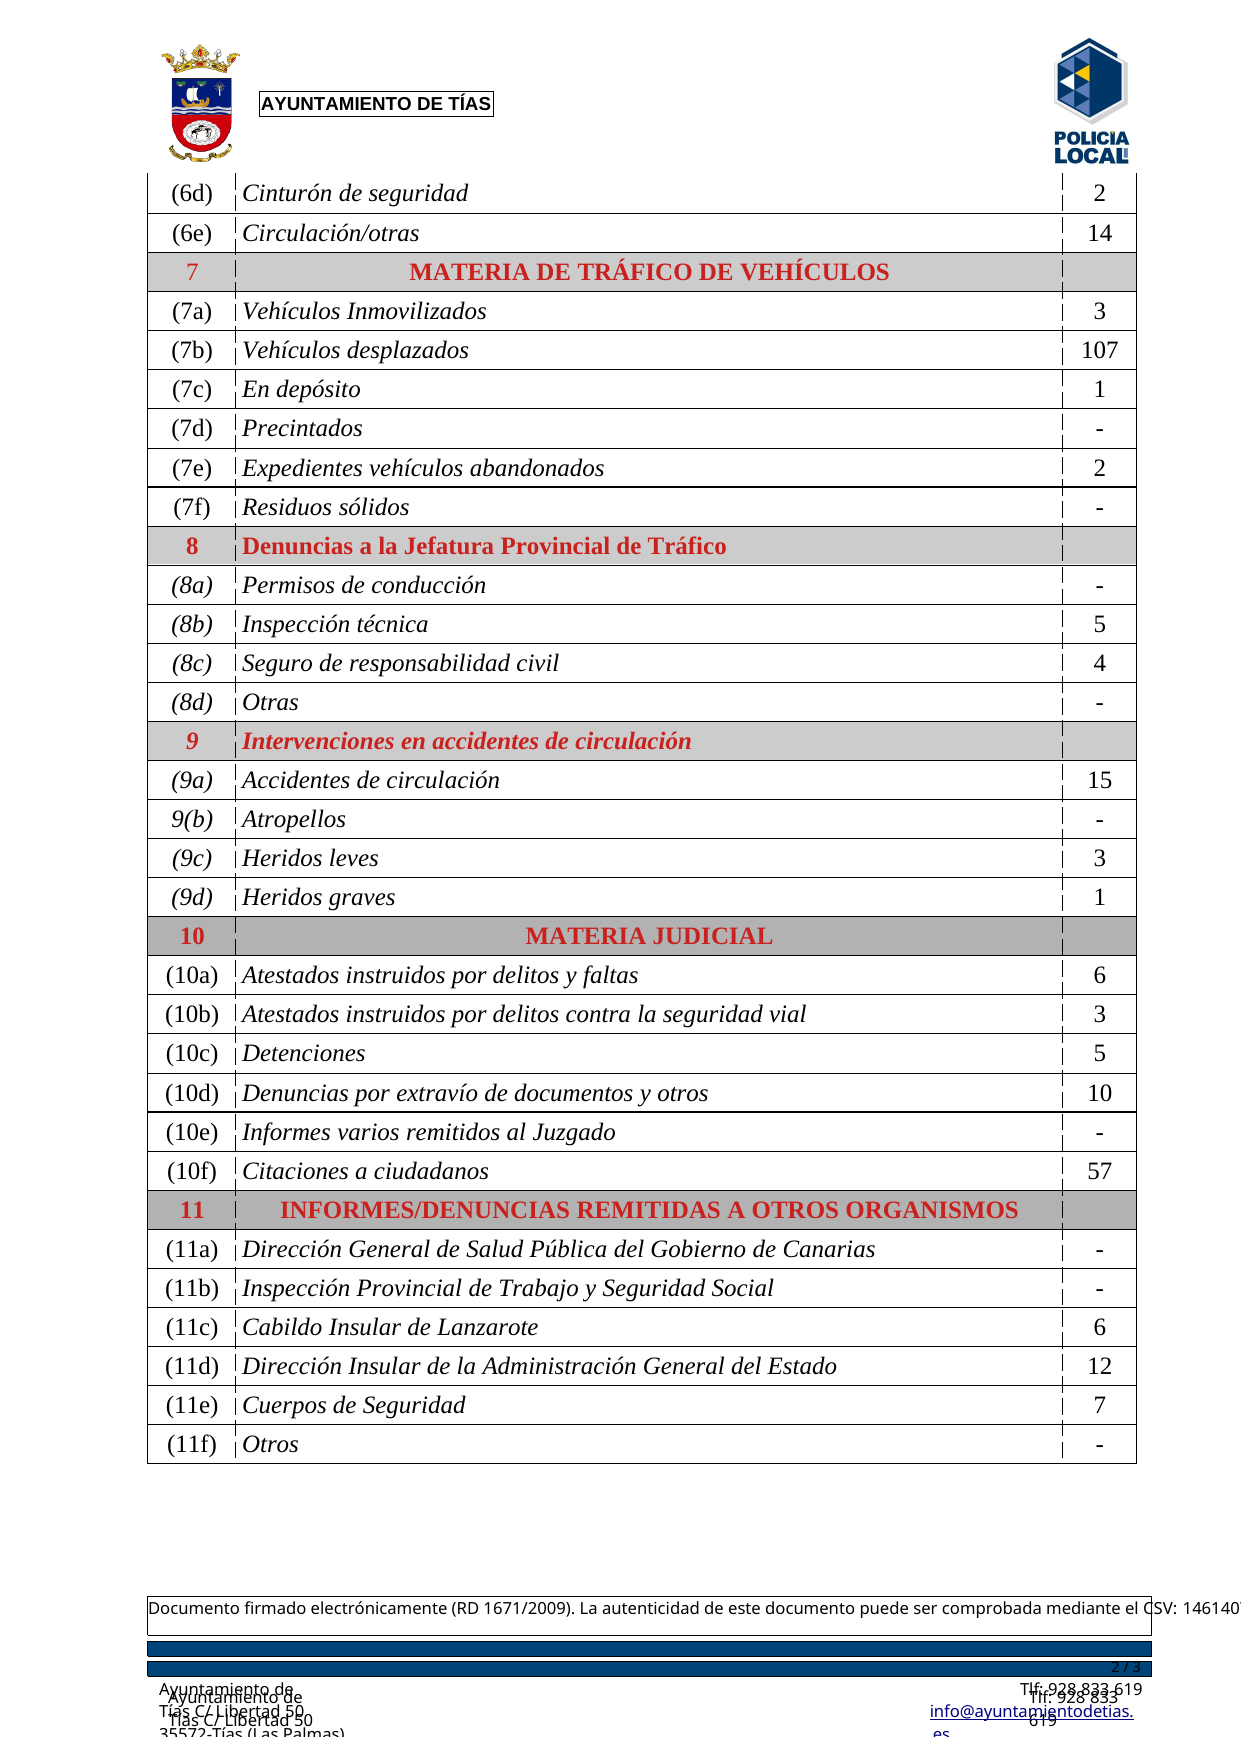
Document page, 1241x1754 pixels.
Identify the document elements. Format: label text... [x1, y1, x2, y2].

table_cell (7f) [148, 488, 236, 526]
table_cell Residuos sólidos [236, 488, 1062, 526]
table_cell (9d) [148, 878, 236, 916]
table_cell Denuncias por extravío de documentos y otros [236, 1074, 1062, 1111]
table_cell MATERIA DE TRÁFICO DE VEHÍCULOS [236, 253, 1062, 291]
table_cell [1062, 253, 1136, 291]
table_cell Intervenciones en accidentes de circulación [236, 722, 1062, 760]
table_cell MATERIA JUDICIAL [236, 917, 1062, 955]
table_cell INFORMES/DENUNCIAS REMITIDAS A OTROS ORGANISMOS [236, 1191, 1062, 1229]
table_cell Heridos leves [236, 839, 1062, 877]
table_cell (10b) [148, 995, 236, 1033]
table_cell (10a) [148, 956, 236, 994]
table_cell - [1062, 683, 1136, 721]
table_cell (10f) [148, 1152, 236, 1189]
table_cell (8a) [148, 566, 236, 604]
table_cell Cuerpos de Seguridad [236, 1386, 1062, 1424]
table_cell - [1062, 800, 1136, 838]
table_cell - [1062, 566, 1136, 604]
table_cell [1062, 1191, 1136, 1229]
table_cell Citaciones a ciudadanos [236, 1152, 1062, 1189]
table_cell 4 [1062, 644, 1136, 682]
table_cell (11b) [148, 1269, 236, 1307]
table_cell - [1062, 1425, 1136, 1463]
table_cell [1062, 917, 1136, 955]
table_cell Inspección Provincial de Trabajo y Seguridad Social [236, 1269, 1062, 1307]
table_cell (8d) [148, 683, 236, 721]
table_cell (7d) [148, 409, 236, 447]
table_cell - [1062, 1113, 1136, 1151]
table_cell Atropellos [236, 800, 1062, 838]
table_header 2 [1062, 173, 1136, 213]
table_cell Heridos graves [236, 878, 1062, 916]
table_cell (7c) [148, 370, 236, 408]
table_header (6d) [148, 173, 236, 213]
table_cell 1 [1062, 370, 1136, 408]
table_cell Atestados instruidos por delitos y faltas [236, 956, 1062, 994]
table_cell Dirección General de Salud Pública del Gobierno de Canarias [236, 1230, 1062, 1268]
table_cell 7 [148, 253, 236, 291]
table_cell - [1062, 409, 1136, 447]
table_cell (8c) [148, 644, 236, 682]
table_cell 5 [1062, 1034, 1136, 1072]
table_cell 10 [148, 917, 236, 955]
table_cell (11a) [148, 1230, 236, 1268]
table_cell Dirección Insular de la Administración General del Estado [236, 1347, 1062, 1385]
table_cell (11c) [148, 1308, 236, 1346]
table_header Cinturón de seguridad [236, 173, 1062, 213]
table_cell Precintados [236, 409, 1062, 447]
table_cell 12 [1062, 1347, 1136, 1385]
table_cell (10c) [148, 1034, 236, 1072]
table_cell [1062, 722, 1136, 760]
table_cell (9c) [148, 839, 236, 877]
table_cell Informes varios remitidos al Juzgado [236, 1113, 1062, 1151]
table_cell 5 [1062, 605, 1136, 643]
table_cell 14 [1062, 214, 1136, 252]
table_cell [1062, 527, 1136, 564]
table_cell Cabildo Insular de Lanzarote [236, 1308, 1062, 1346]
table_cell 6 [1062, 956, 1136, 994]
picture [1051, 38, 1131, 167]
table_cell - [1062, 1230, 1136, 1268]
table_cell Circulación/otras [236, 214, 1062, 252]
table_cell 7 [1062, 1386, 1136, 1424]
table_cell 2 [1062, 449, 1136, 486]
table_cell Vehículos Inmovilizados [236, 292, 1062, 330]
table_cell - [1062, 488, 1136, 526]
table_cell (6e) [148, 214, 236, 252]
table_cell Seguro de responsabilidad civil [236, 644, 1062, 682]
table_cell Atestados instruidos por delitos contra la seguridad vial [236, 995, 1062, 1033]
table_cell Vehículos desplazados [236, 331, 1062, 369]
table_cell Detenciones [236, 1034, 1062, 1072]
table_cell Denuncias a la Jefatura Provincial de Tráfico [236, 527, 1062, 564]
table_cell 8 [148, 527, 236, 564]
table_cell Accidentes de circulación [236, 761, 1062, 799]
table_cell 3 [1062, 995, 1136, 1033]
table_cell (11d) [148, 1347, 236, 1385]
table_cell Otras [236, 683, 1062, 721]
table_cell En depósito [236, 370, 1062, 408]
table_cell Inspección técnica [236, 605, 1062, 643]
table_cell Permisos de conducción [236, 566, 1062, 604]
table_cell (10d) [148, 1074, 236, 1111]
picture [161, 44, 242, 162]
table_cell (7b) [148, 331, 236, 369]
table_cell Expedientes vehículos abandonados [236, 449, 1062, 486]
table_cell 3 [1062, 292, 1136, 330]
table_cell (11f) [148, 1425, 236, 1463]
table_cell 9(b) [148, 800, 236, 838]
table_cell - [1062, 1269, 1136, 1307]
table_cell 11 [148, 1191, 236, 1229]
table_cell Otros [236, 1425, 1062, 1463]
table_cell 10 [1062, 1074, 1136, 1111]
text 2 / 3 [135, 1576, 1141, 1677]
table_cell (7e) [148, 449, 236, 486]
table_cell (8b) [148, 605, 236, 643]
table_cell (7a) [148, 292, 236, 330]
table_cell 6 [1062, 1308, 1136, 1346]
table_cell (11e) [148, 1386, 236, 1424]
table_cell 9 [148, 722, 236, 760]
table_cell (10e) [148, 1113, 236, 1151]
table_cell 1 [1062, 878, 1136, 916]
table_cell 57 [1062, 1152, 1136, 1189]
table_cell (9a) [148, 761, 236, 799]
table_cell 15 [1062, 761, 1136, 799]
table_cell 107 [1062, 331, 1136, 369]
table_cell 3 [1062, 839, 1136, 877]
